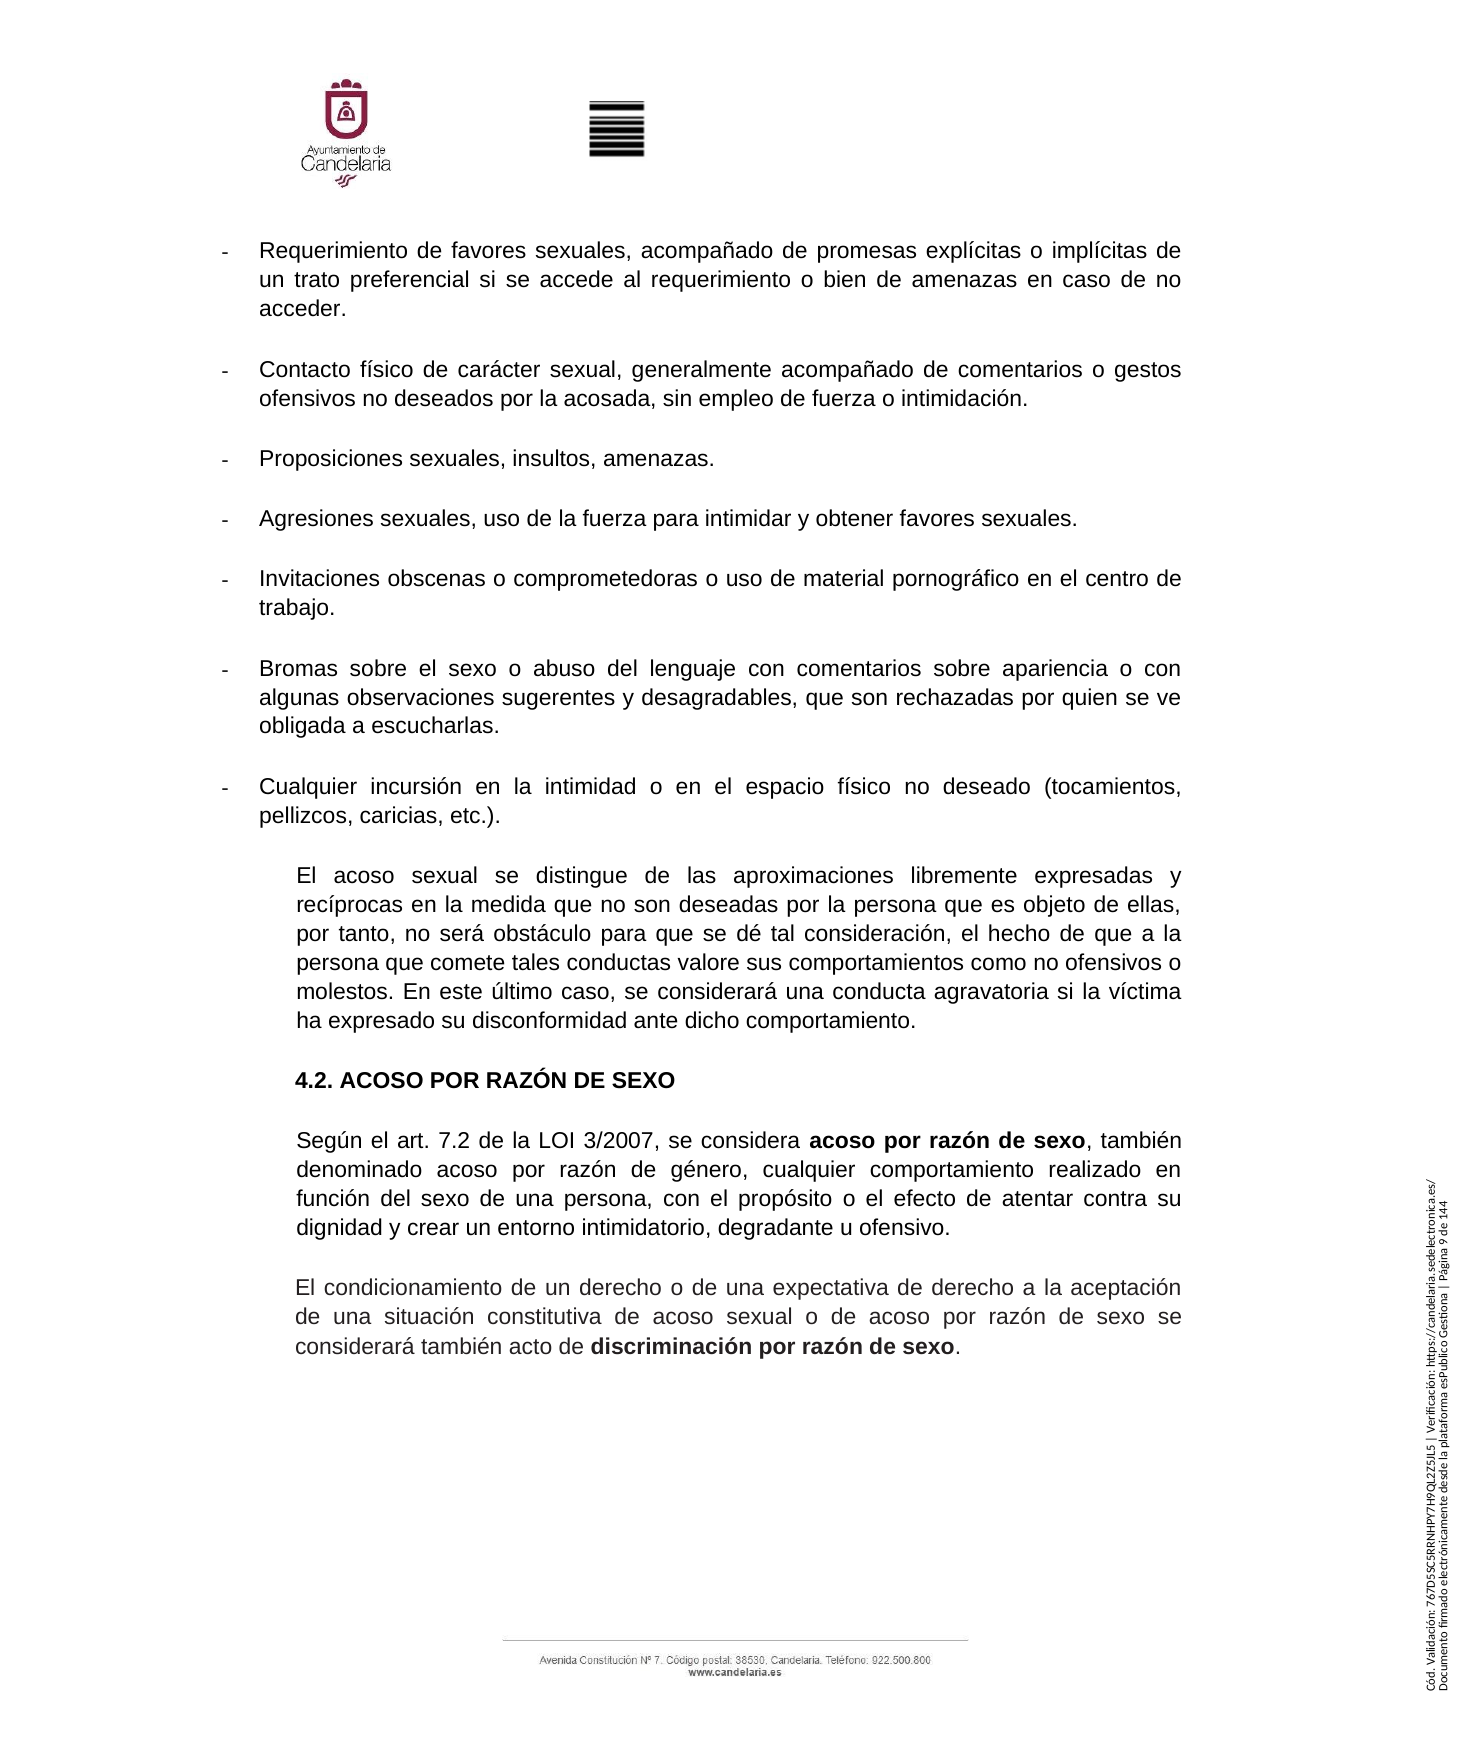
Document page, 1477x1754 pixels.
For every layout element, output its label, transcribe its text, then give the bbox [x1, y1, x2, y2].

list Contacto físico de carácter sexual, generalmente acompañado de comentarios o gestos ofensivos no deseados por la acosada, sin empleo de fuerza o intimidación. [221, 356, 1182, 411]
list Bromas sobre el sexo o abuso del lenguaje con comentarios sobre apariencia o con algunas observaciones sugerentes y desagradables, que son rechazadas por quien se ve obligada a escucharlas. [221, 654, 1182, 739]
text El acoso sexual se distingue de las aproximaciones libremente expresadas y recíprocas en la medida que no son deseadas por la persona que es objeto de ellas, por tanto, no será obstáculo para que se dé tal consideración, el hecho de que a la persona que comete tales conductas valore sus comportamientos como no ofensivos o molestos. En este último caso, se considerará una conducta agravatoria si la víctima ha expresado su disconformidad ante dicho comportamiento. [296, 862, 1182, 1033]
list Requerimiento de favores sexuales, acompañado de promesas explícitas o implícitas de un trato preferencial si se accede al requerimiento o bien de amenazas en caso de no acceder. [221, 237, 1182, 322]
list Agresiones sexuales, uso de la fuerza para intimidar y obtener favores sexuales. [221, 505, 1182, 532]
list Proposiciones sexuales, insultos, amenazas. [221, 445, 1182, 471]
list Cualquier incursión en la intimidad o en el espacio físico no deseado (tocamientos, pellizcos, caricias, etc.). [221, 773, 1182, 828]
list Invitaciones obscenas o comprometedoras o uso de material pornográfico en el centro de trabajo. [221, 565, 1182, 621]
text El condicionamiento de un derecho o de una expectativa de derecho a la aceptación de una situación constitutiva de acoso sexual o de acoso por razón de sexo se considerará también acto de discriminación por razón de sexo. [295, 1274, 1183, 1359]
text Según el art. 7.2 de la LOI 3/2007, se considera acoso por razón de sexo, también denominado acoso por razón de género, cualquier comportamiento realizado en función del sexo de una persona, con el propósito o el efecto de atentar contra su dignidad y crear un entorno intimidatorio, degradante u ofensivo. [296, 1127, 1182, 1240]
subtitle 4.2. ACOSO POR RAZÓN DE SEXO [295, 1067, 1182, 1093]
